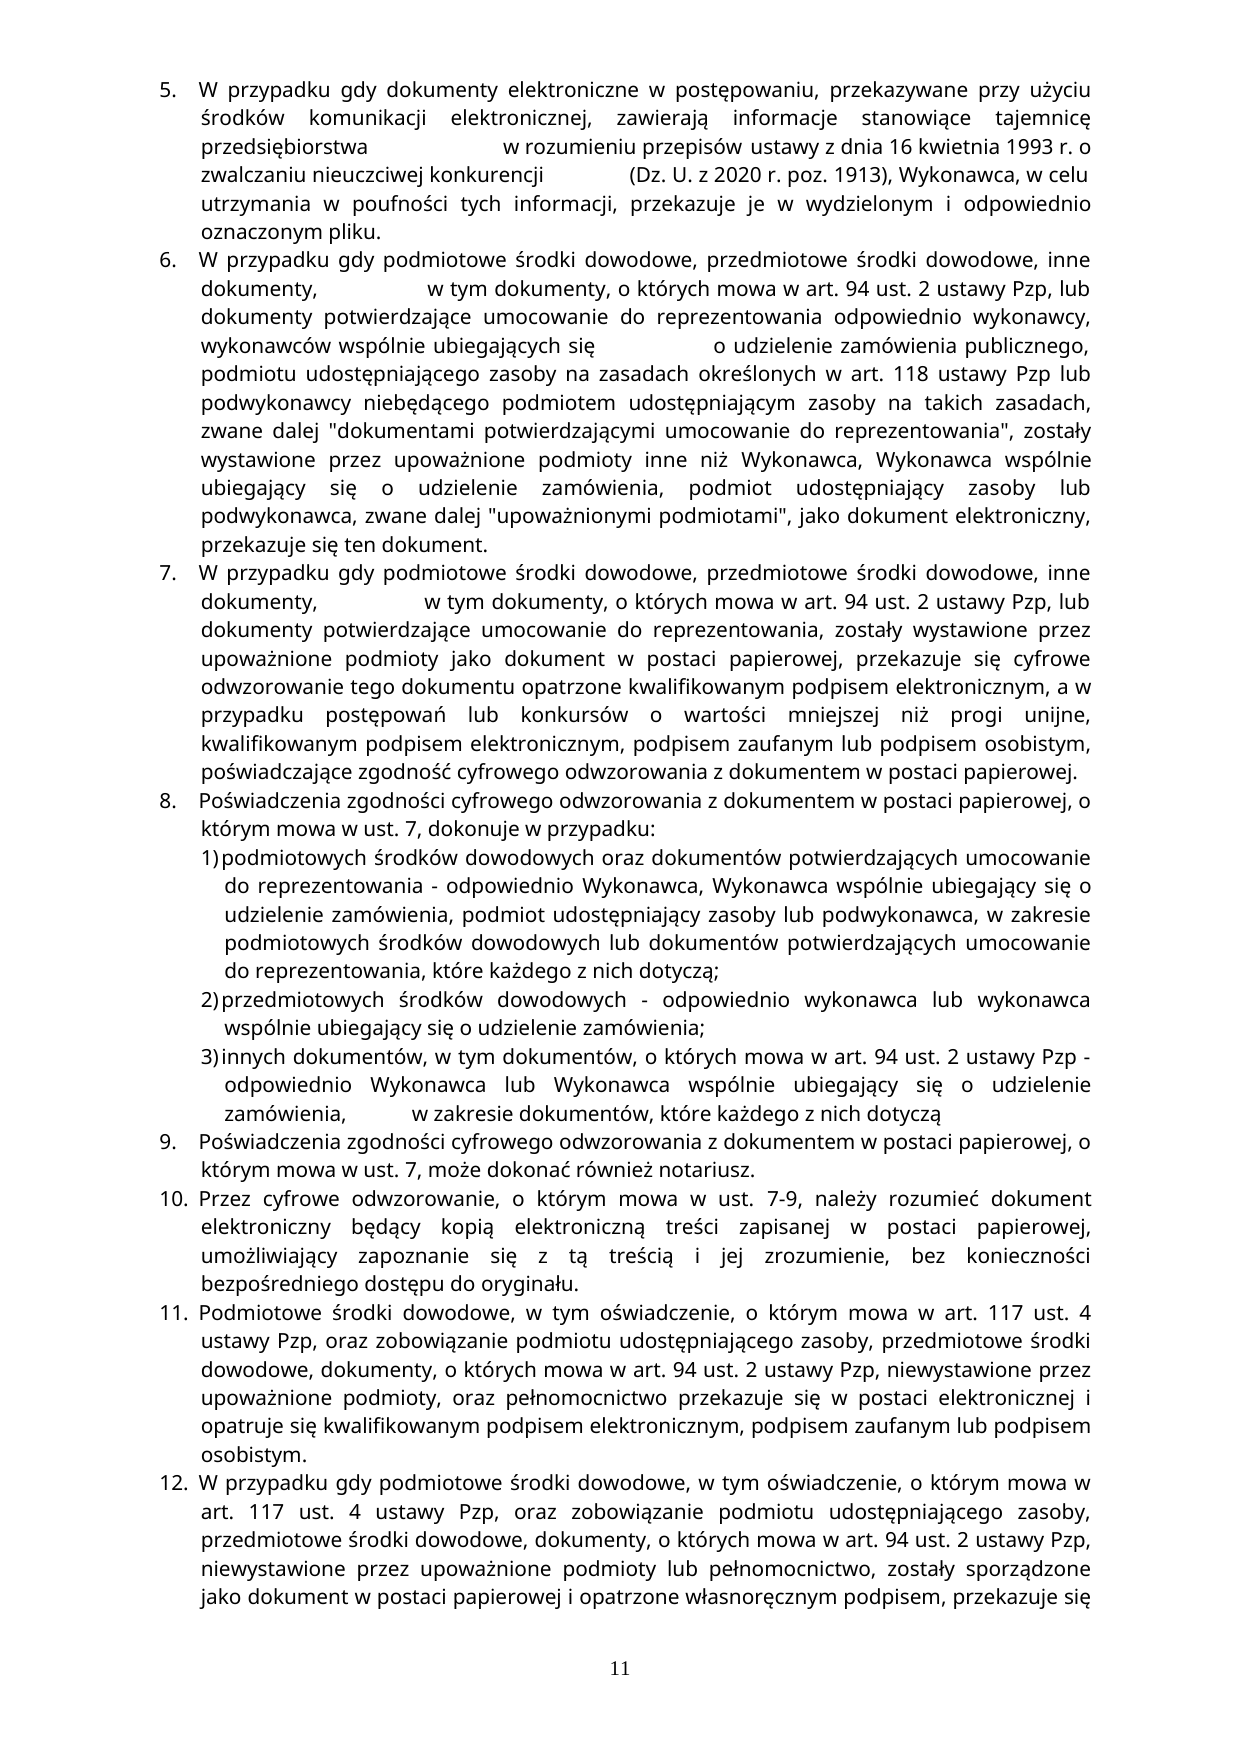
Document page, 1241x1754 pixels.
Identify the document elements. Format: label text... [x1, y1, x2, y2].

list przedmiotowych środków dowodowych - odpowiednio wykonawca lub wykonawca wspólnie ubiegający się o udzielenie zamówienia; [201, 985, 1092, 1042]
list W przypadku gdy podmiotowe środki dowodowe, przedmiotowe środki dowodowe, inne dokumenty, w tym dokumenty, o których mowa w art. 94 ust. 2 ustawy Pzp, lub dokumenty potwierdzające umocowanie do reprezentowania, zostały wystawione przez upoważnione podmioty jako dokument w postaci papierowej, przekazuje się cyfrowe odwzorowanie tego dokumentu opatrzone kwalifikowanym podpisem elektronicznym, a w przypadku postępowań lub konkursów o wartości mniejszej niż progi unijne, kwalifikowanym podpisem elektronicznym, podpisem zaufanym lub podpisem osobistym, poświadczające zgodność cyfrowego odwzorowania z dokumentem w postaci papierowej. [159, 558, 1092, 786]
list W przypadku gdy podmiotowe środki dowodowe, w tym oświadczenie, o którym mowa w art. 117 ust. 4 ustawy Pzp, oraz zobowiązanie podmiotu udostępniającego zasoby, przedmiotowe środki dowodowe, dokumenty, o których mowa w art. 94 ust. 2 ustawy Pzp, niewystawione przez upoważnione podmioty lub pełnomocnictwo, zostały sporządzone jako dokument w postaci papierowej i opatrzone własnoręcznym podpisem, przekazuje się [159, 1468, 1092, 1611]
list Przez cyfrowe odwzorowanie, o którym mowa w ust. 7-9, należy rozumieć dokument elektroniczny będący kopią elektroniczną treści zapisanej w postaci papierowej, umożliwiający zapoznanie się z tą treścią i jej zrozumienie, bez konieczności bezpośredniego dostępu do oryginału. [159, 1184, 1092, 1298]
list Poświadczenia zgodności cyfrowego odwzorowania z dokumentem w postaci papierowej, o którym mowa w ust. 7, może dokonać również notariusz. [159, 1127, 1092, 1184]
list W przypadku gdy podmiotowe środki dowodowe, przedmiotowe środki dowodowe, inne dokumenty, w tym dokumenty, o których mowa w art. 94 ust. 2 ustawy Pzp, lub dokumenty potwierdzające umocowanie do reprezentowania odpowiednio wykonawcy, wykonawców wspólnie ubiegających się o udzielenie zamówienia publicznego, podmiotu udostępniającego zasoby na zasadach określonych w art. 118 ustawy Pzp lub podwykonawcy niebędącego podmiotem udostępniającym zasoby na takich zasadach, zwane dalej "dokumentami potwierdzającymi umocowanie do reprezentowania", zostały wystawione przez upoważnione podmioty inne niż Wykonawca, Wykonawca wspólnie ubiegający się o udzielenie zamówienia, podmiot udostępniający zasoby lub podwykonawca, zwane dalej "upoważnionymi podmiotami", jako dokument elektroniczny, przekazuje się ten dokument. [159, 246, 1092, 558]
list innych dokumentów, w tym dokumentów, o których mowa w art. 94 ust. 2 ustawy Pzp - odpowiednio Wykonawca lub Wykonawca wspólnie ubiegający się o udzielenie zamówienia, w zakresie dokumentów, które każdego z nich dotyczą [201, 1042, 1092, 1127]
list podmiotowych środków dowodowych oraz dokumentów potwierdzających umocowanie do reprezentowania - odpowiednio Wykonawca, Wykonawca wspólnie ubiegający się o udzielenie zamówienia, podmiot udostępniający zasoby lub podwykonawca, w zakresie podmiotowych środków dowodowych lub dokumentów potwierdzających umocowanie do reprezentowania, które każdego z nich dotyczą; [201, 843, 1092, 985]
list Podmiotowe środki dowodowe, w tym oświadczenie, o którym mowa w art. 117 ust. 4 ustawy Pzp, oraz zobowiązanie podmiotu udostępniającego zasoby, przedmiotowe środki dowodowe, dokumenty, o których mowa w art. 94 ust. 2 ustawy Pzp, niewystawione przez upoważnione podmioty, oraz pełnomocnictwo przekazuje się w postaci elektronicznej i opatruje się kwalifikowanym podpisem elektronicznym, podpisem zaufanym lub podpisem osobistym. [159, 1298, 1092, 1468]
list W przypadku gdy dokumenty elektroniczne w postępowaniu, przekazywane przy użyciu środków komunikacji elektronicznej, zawierają informacje stanowiące tajemnicę przedsiębiorstwa w rozumieniu przepisów ustawy z dnia 16 kwietnia 1993 r. o zwalczaniu nieuczciwej konkurencji (Dz. U. z 2020 r. poz. 1913), Wykonawca, w celu utrzymania w poufności tych informacji, przekazuje je w wydzielonym i odpowiednio oznaczonym pliku. [159, 75, 1092, 246]
list Poświadczenia zgodności cyfrowego odwzorowania z dokumentem w postaci papierowej, o którym mowa w ust. 7, dokonuje w przypadku: [159, 786, 1092, 843]
